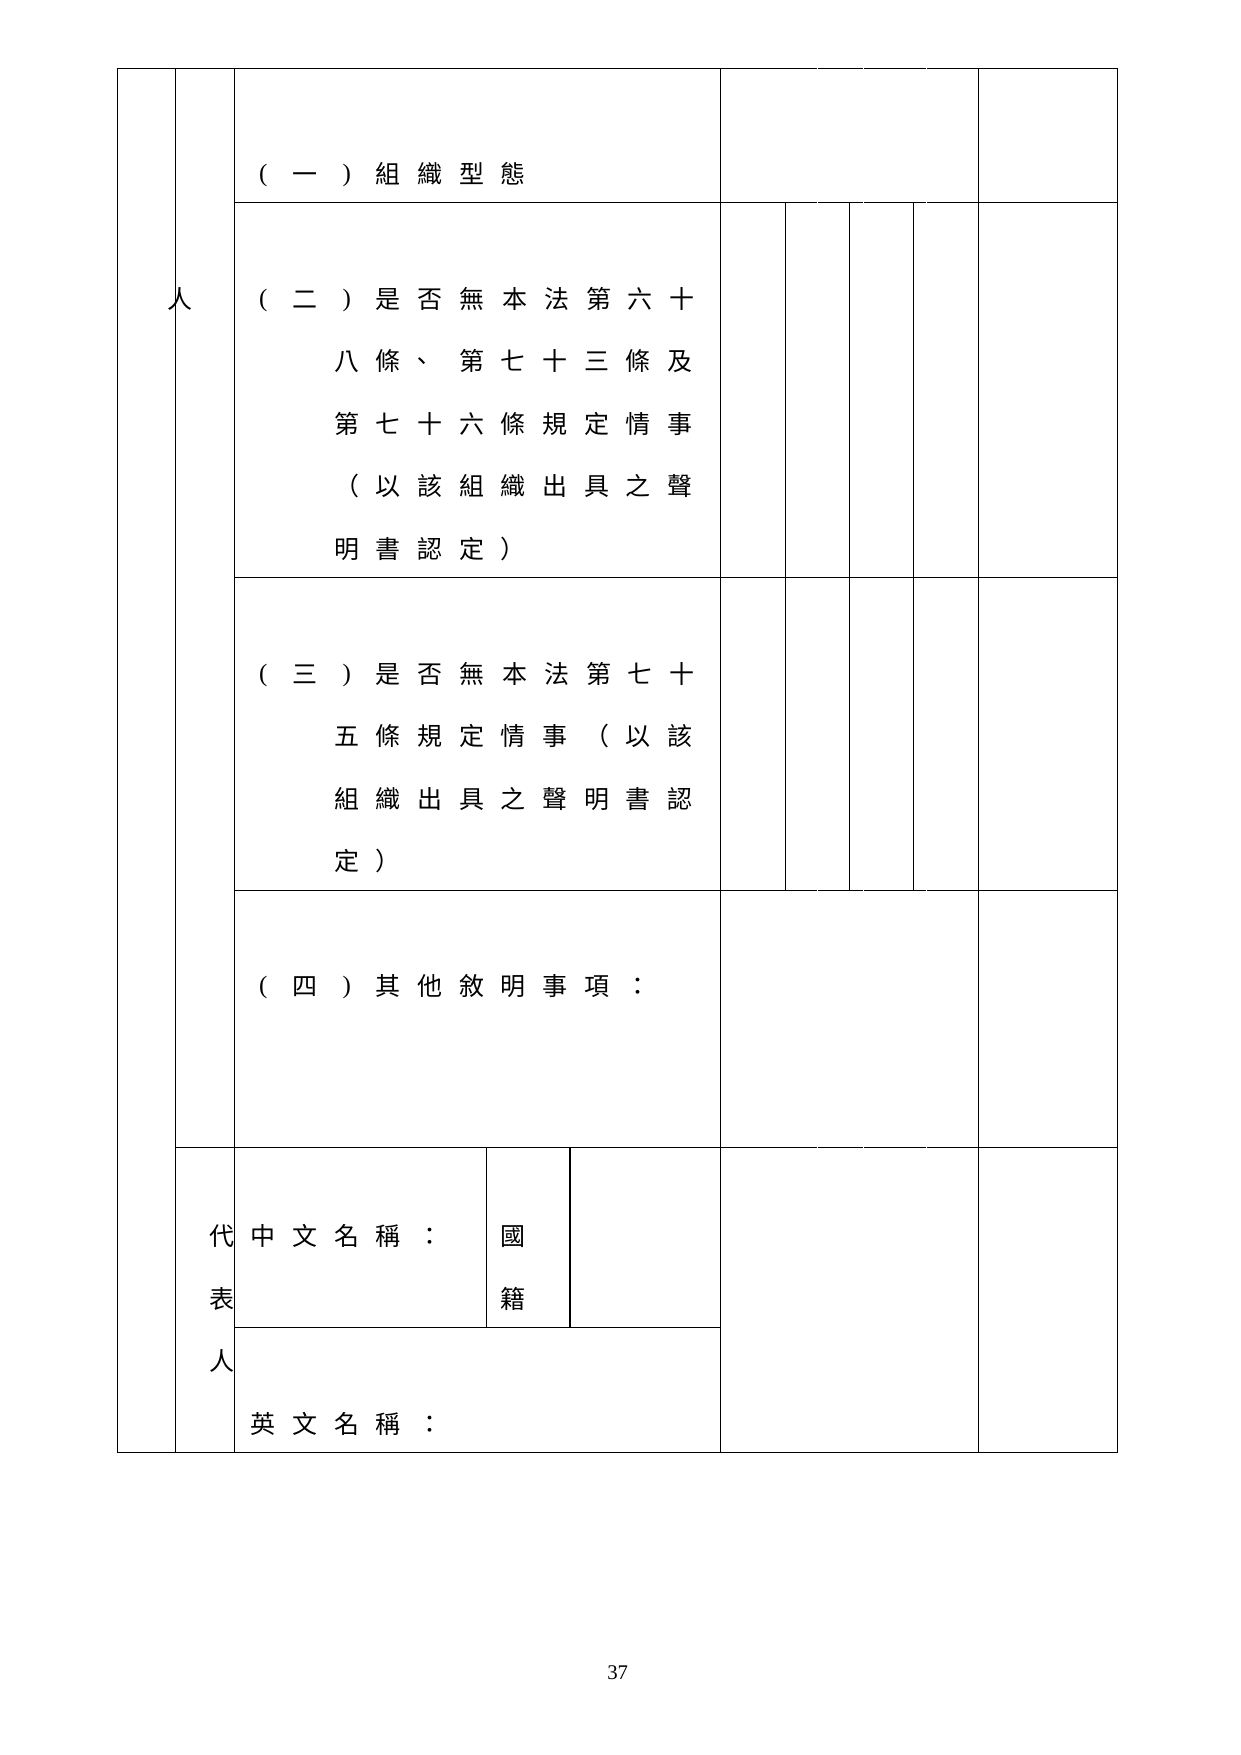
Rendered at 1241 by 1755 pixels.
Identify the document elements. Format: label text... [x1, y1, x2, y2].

table_cell 發 起 人 [118, 69, 175, 1452]
table_cell [864, 891, 926, 1147]
table_cell [721, 1148, 978, 1452]
table_cell (四)其他敘明事項： [235, 891, 720, 1147]
table_cell [927, 891, 978, 1147]
table_cell 代表人 [176, 1148, 234, 1452]
table_cell [721, 578, 785, 890]
table_cell [786, 203, 849, 577]
table_cell [850, 578, 913, 890]
table_cell [864, 69, 926, 202]
table_cell 國籍 [487, 1148, 569, 1327]
table_cell [818, 891, 863, 1147]
table_cell 英文名稱： [235, 1328, 720, 1452]
table_cell (二)是否無本法第六十八條、第七十三條及第七十六條規定情事（以該組織出具之聲明書認定） [235, 203, 720, 577]
table_cell [914, 203, 978, 577]
table_cell (三)是否無本法第七十五條規定情事（以該組織出具之聲明書認定） [235, 578, 720, 890]
table_cell [979, 69, 1117, 202]
table_cell [979, 1148, 1117, 1452]
table_cell [721, 203, 785, 577]
table_cell [979, 578, 1117, 890]
table_cell [786, 578, 849, 890]
table_cell [571, 1148, 720, 1327]
table_cell [927, 69, 978, 202]
table_cell [979, 203, 1117, 577]
table_cell [979, 891, 1117, 1147]
table_cell [721, 69, 817, 202]
table_cell 中文名稱： [235, 1148, 486, 1327]
table_cell [850, 203, 913, 577]
table_cell [721, 891, 817, 1147]
table_cell 其 他 組 織 ︵ 設 置 標 準 第 八 條 規 定 以 外 之 發 起 人 ︶ [176, 69, 234, 1147]
table_cell [818, 69, 863, 202]
table_cell [914, 578, 978, 890]
table_cell (一)組織型態 [235, 69, 720, 202]
